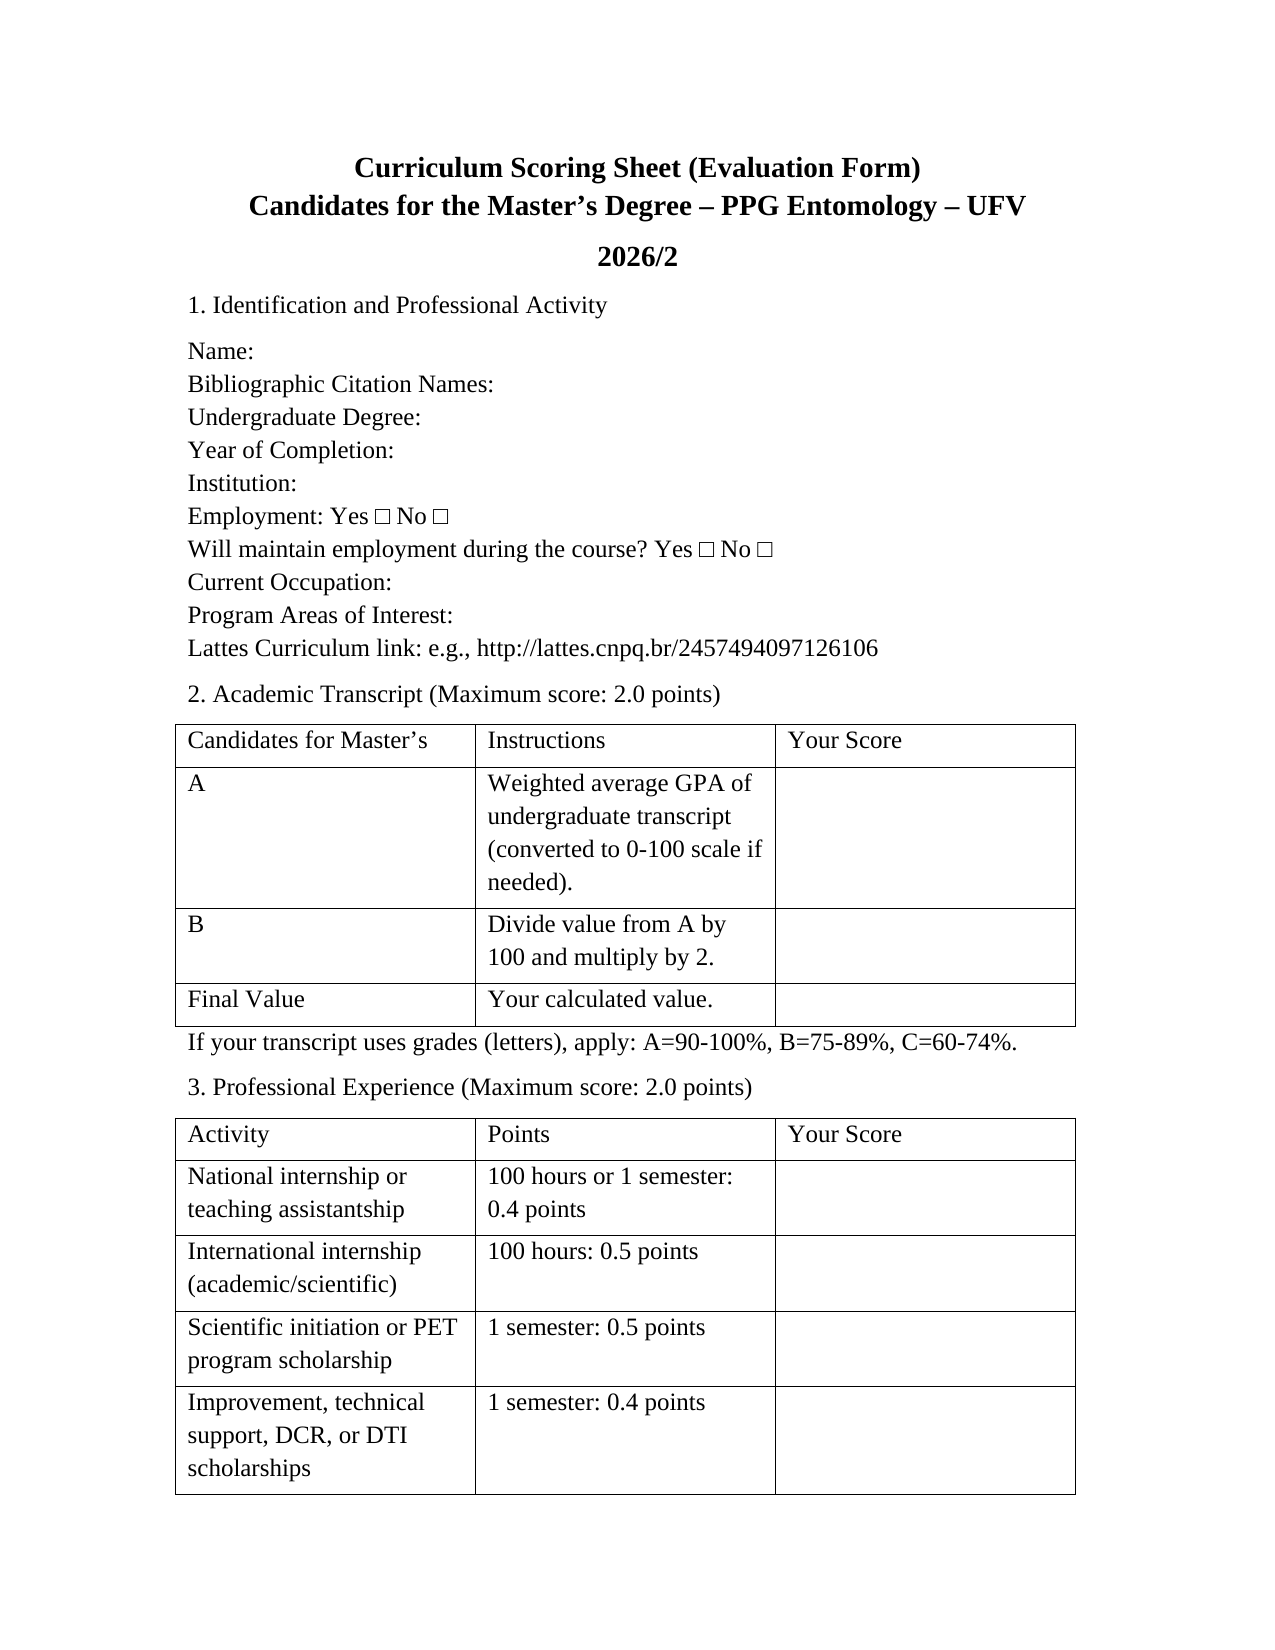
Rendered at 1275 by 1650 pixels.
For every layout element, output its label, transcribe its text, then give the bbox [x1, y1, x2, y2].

table_header Candidates for Master’s [176, 725, 475, 767]
table_cell 100 hours: 0.5 points [476, 1236, 775, 1311]
table_cell 1 semester: 0.4 points [476, 1387, 775, 1494]
text If your transcript uses grades (letters), apply: A=90-100%, B=75-89%, C=60-74%. [187, 1027, 1087, 1055]
table_cell [776, 1312, 1075, 1386]
text Name: Bibliographic Citation Names: Undergraduate Degree: Year of Completion: Institution: Employment: Yes □ No □ Will maintain employment during the course? Yes □ No □ Current Occupation: Program Areas of Interest: Lattes Curriculum link: e.g., http://lattes.cnpq.br/2457494097126106 [187, 336, 1087, 662]
table_cell Divide value from A by 100 and multiply by 2. [476, 909, 775, 983]
table_cell Final Value [176, 984, 475, 1026]
table_cell Your calculated value. [476, 984, 775, 1026]
table_cell International internship (academic/scientific) [176, 1236, 475, 1311]
table_cell [776, 984, 1075, 1026]
table_header Your Score [776, 725, 1075, 767]
table_cell Scientific initiation or PET program scholarship [176, 1312, 475, 1386]
table_header Your Score [776, 1119, 1075, 1160]
table_cell 1 semester: 0.5 points [476, 1312, 775, 1386]
table_header Activity [176, 1119, 475, 1160]
text 1. Identification and Professional Activity [187, 291, 1087, 319]
table_cell National internship or teaching assistantship [176, 1161, 475, 1235]
table_cell A [176, 768, 475, 908]
table_cell [776, 768, 1075, 908]
table_cell Improvement, technical support, DCR, or DTI scholarships [176, 1387, 475, 1494]
table_header Instructions [476, 725, 775, 767]
table_cell [776, 1387, 1075, 1494]
table_cell B [176, 909, 475, 983]
table_header Points [476, 1119, 775, 1160]
text 2. Academic Transcript (Maximum score: 2.0 points) [187, 679, 1087, 708]
text 3. Professional Experience (Maximum score: 2.0 points) [187, 1072, 1087, 1101]
table_cell Weighted average GPA of undergraduate transcript (converted to 0-100 scale if needed). [476, 768, 775, 908]
table_cell 100 hours or 1 semester: 0.4 points [476, 1161, 775, 1235]
table_cell [776, 1161, 1075, 1235]
text 2026/2 [187, 239, 1087, 273]
table_cell [776, 1236, 1075, 1311]
text Curriculum Scoring Sheet (Evaluation Form) Candidates for the Master’s Degree – PPG Entomology – UFV [187, 150, 1087, 222]
table_cell [776, 909, 1075, 983]
